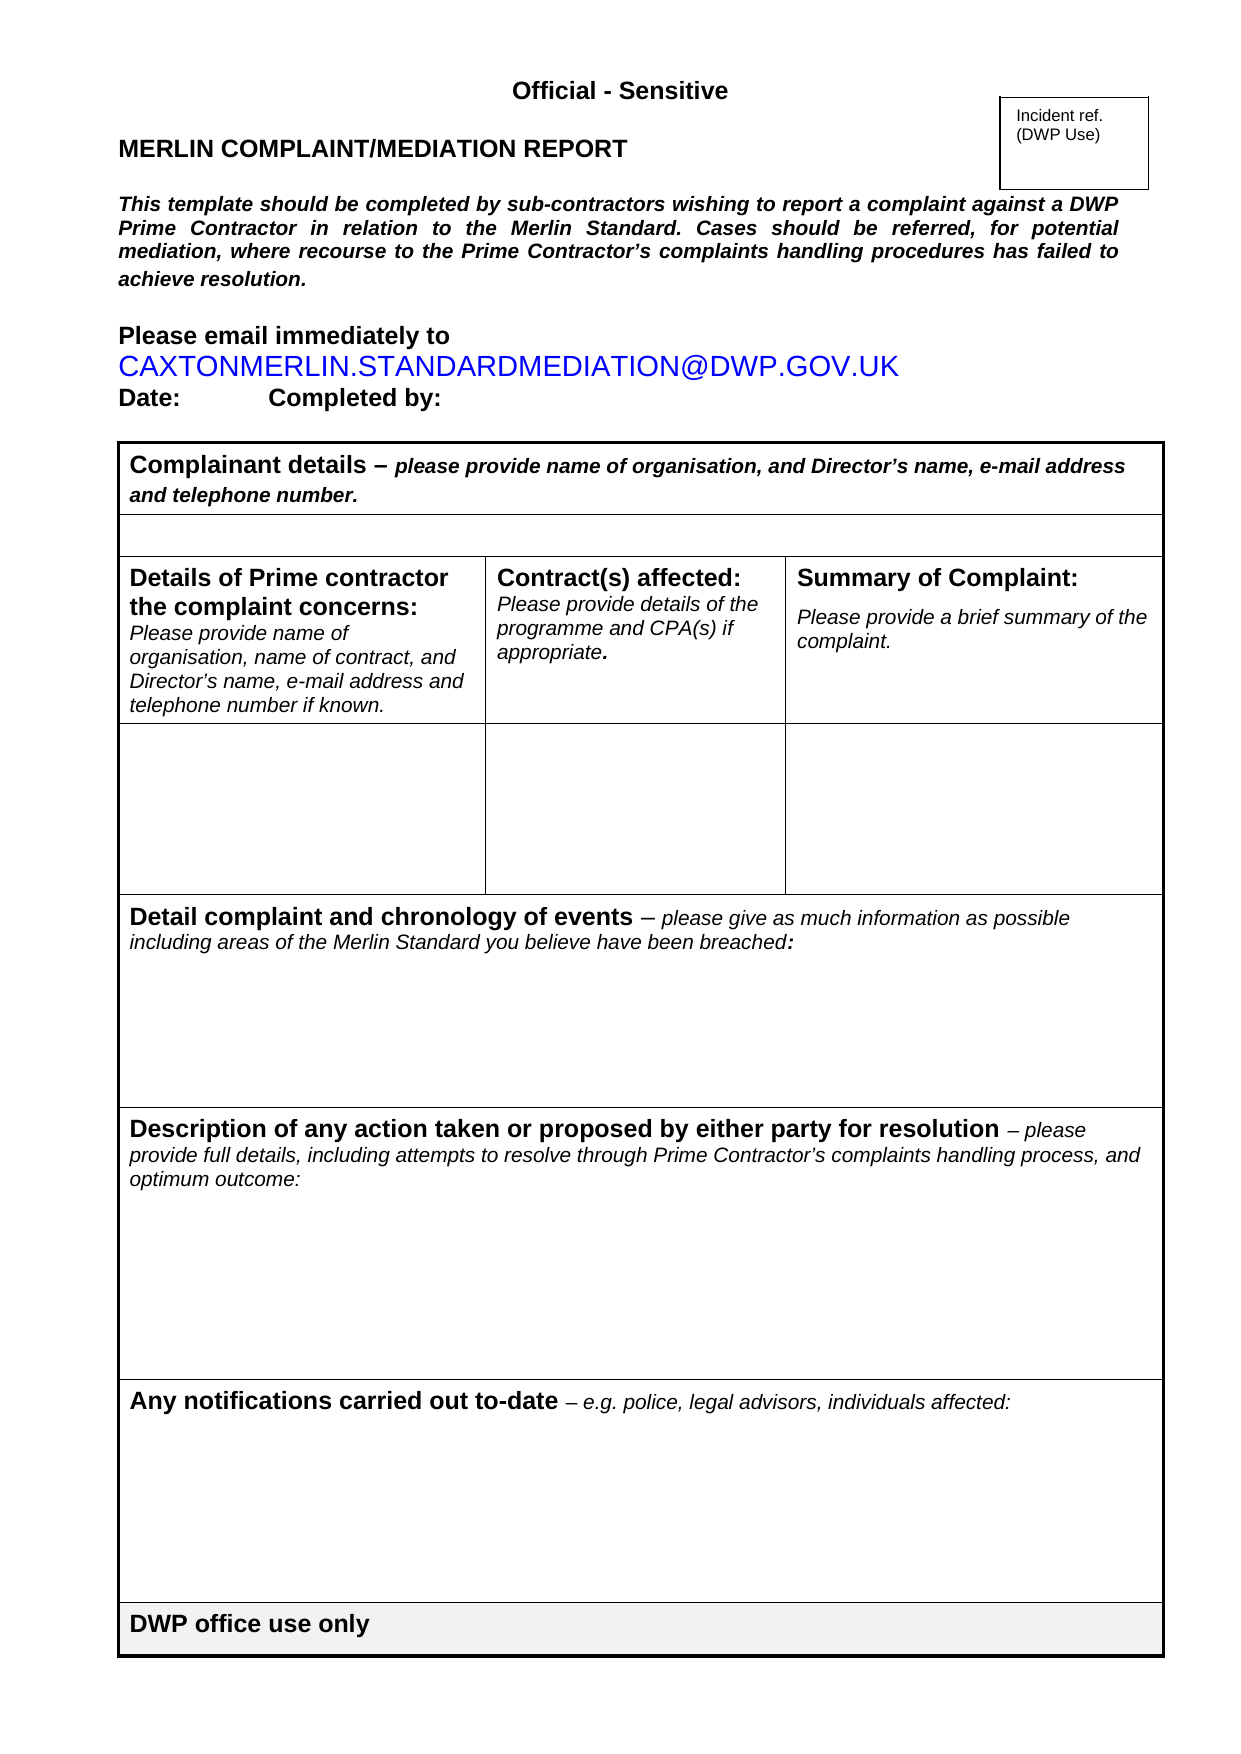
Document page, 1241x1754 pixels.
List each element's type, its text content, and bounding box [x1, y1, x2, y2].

table_cell Details of Prime contractor the complaint concerns: Please provide name of organisation, name of contract, and Director’s name, e-mail address and telephone number if known. [120, 557, 485, 723]
text [1001, 98, 1148, 189]
text Incident ref. (DWP Use) [1016, 105, 1133, 144]
table_cell Description of any action taken or proposed by either party for resolution – please provide full details, including attempts to resolve through Prime Contractor’s complaints handling process, and optimum outcome: [120, 1108, 1162, 1379]
table_cell [786, 724, 1162, 894]
table_cell Any notifications carried out to-date – e.g. police, legal advisors, individuals affected: [120, 1380, 1162, 1602]
table_cell Summary of Complaint: Please provide a brief summary of the complaint. [786, 557, 1162, 723]
table_cell [486, 724, 785, 894]
table_header Complainant details – please provide name of organisation, and Director’s name, e-mail address and telephone number. [120, 444, 1162, 514]
text This template should be completed by sub-contractors wishing to report a complaint against a DWP Prime Contractor in relation to the Merlin Standard. Cases should be referred, for potential mediation, where recourse to the Prime Contractor’s complaints handling procedures has failed to achieve resolution. [118, 191, 1122, 292]
text MERLIN COMPLAINT/MEDIATION REPORT [118, 134, 999, 163]
text Date: Completed by: [118, 383, 1122, 412]
table_cell DWP office use only [120, 1603, 1162, 1654]
table_cell [120, 515, 1162, 556]
table_cell Contract(s) affected: Please provide details of the programme and CPA(s) if appropriate. [486, 557, 785, 723]
text Please email immediately to CAXTONMERLIN.STANDARDMEDIATION@DWP.GOV.UK [118, 321, 1122, 383]
table_cell [120, 724, 485, 894]
table_cell Detail complaint and chronology of events – please give as much information as possible including areas of the Merlin Standard you believe have been breached: [120, 895, 1162, 1107]
